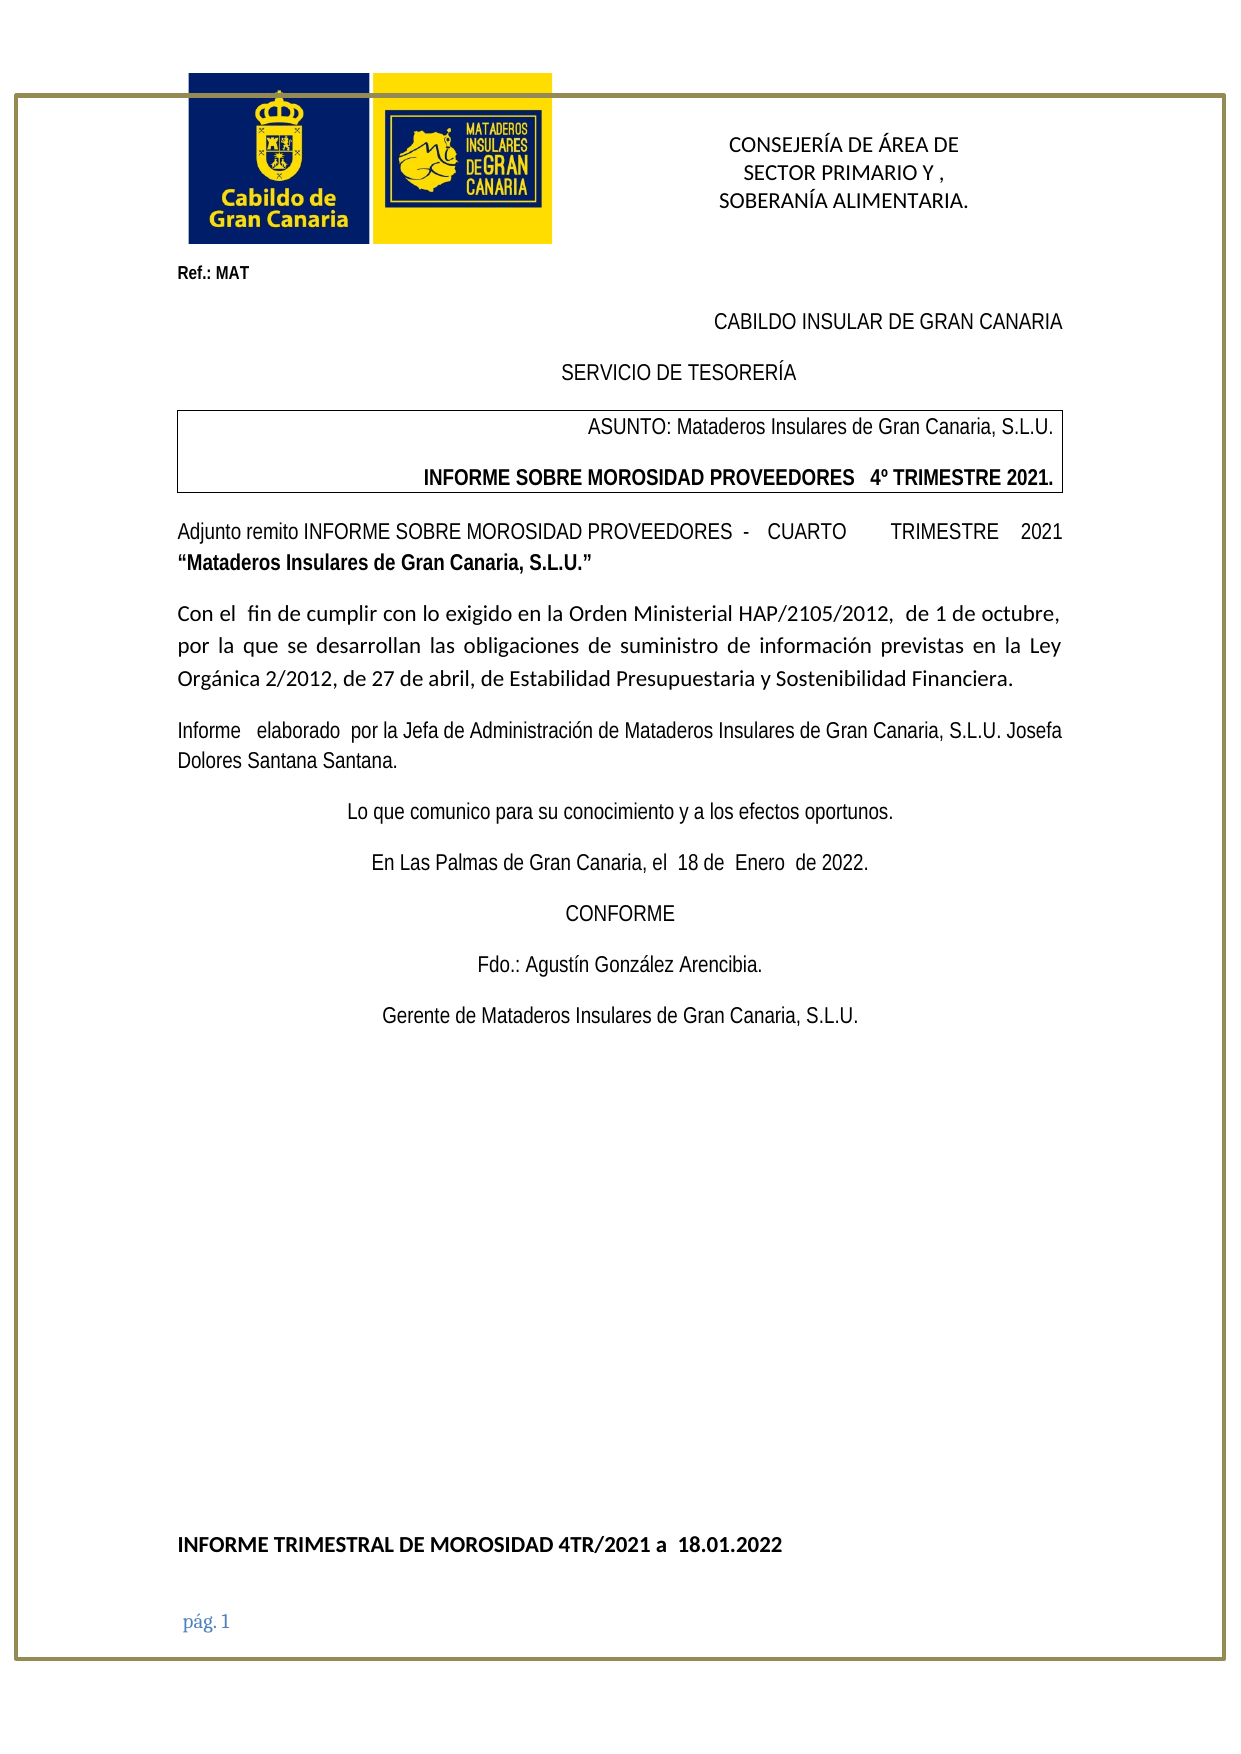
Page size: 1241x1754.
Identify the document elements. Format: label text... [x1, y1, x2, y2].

text Gerente de Mataderos Insulares de Gran Canaria, S.L.U. [177, 1002, 1063, 1029]
text CABILDO INSULAR DE GRAN CANARIA [177, 308, 1063, 334]
text INFORME SOBRE MOROSIDAD PROVEEDORES 4º TRIMESTRE 2021. [178, 461, 1062, 492]
table_header CONSEJERÍA DE ÁREA DE SECTOR PRIMARIO Y , SOBERANÍA ALIMENTARIA. [625, 98, 1063, 262]
table_header [625, 74, 1063, 93]
text Fdo.: Agustín González Arencibia. [177, 951, 1063, 978]
table_header [177, 98, 625, 262]
text ASUNTO: Mataderos Insulares de Gran Canaria, S.L.U. [178, 411, 1062, 439]
text INFORME TRIMESTRAL DE MOROSIDAD 4TR/2021 a 18.01.2022 [177, 1531, 1063, 1558]
text Lo que comunico para su conocimiento y a los efectos oportunos. [177, 798, 1063, 824]
text SERVICIO DE TESORERÍA [177, 359, 1063, 385]
text Adjunto remito INFORME SOBRE MOROSIDAD PROVEEDORES - CUARTO TRIMESTRE 2021 “Mataderos Insulares de Gran Canaria, S.L.U.” [177, 518, 1063, 575]
text CONFORME [177, 900, 1063, 927]
text Informe elaborado por la Jefa de Administración de Mataderos Insulares de Gran Canaria, S.L.U. Josefa Dolores Santana Santana. [177, 717, 1063, 773]
text Con el fin de cumplir con lo exigido en la Orden Ministerial HAP/2105/2012, de 1 de octubre, por la que se desarrollan las obligaciones de suministro de información previstas en la Ley Orgánica 2/2012, de 27 de abril, de Estabilidad Presupuestaria y Sostenibilidad Financiera. [177, 599, 1063, 692]
text En Las Palmas de Gran Canaria, el 18 de Enero de 2022. [177, 849, 1063, 876]
table_header [177, 74, 188, 93]
table_header [553, 74, 625, 93]
text Ref.: MAT [177, 262, 1063, 284]
